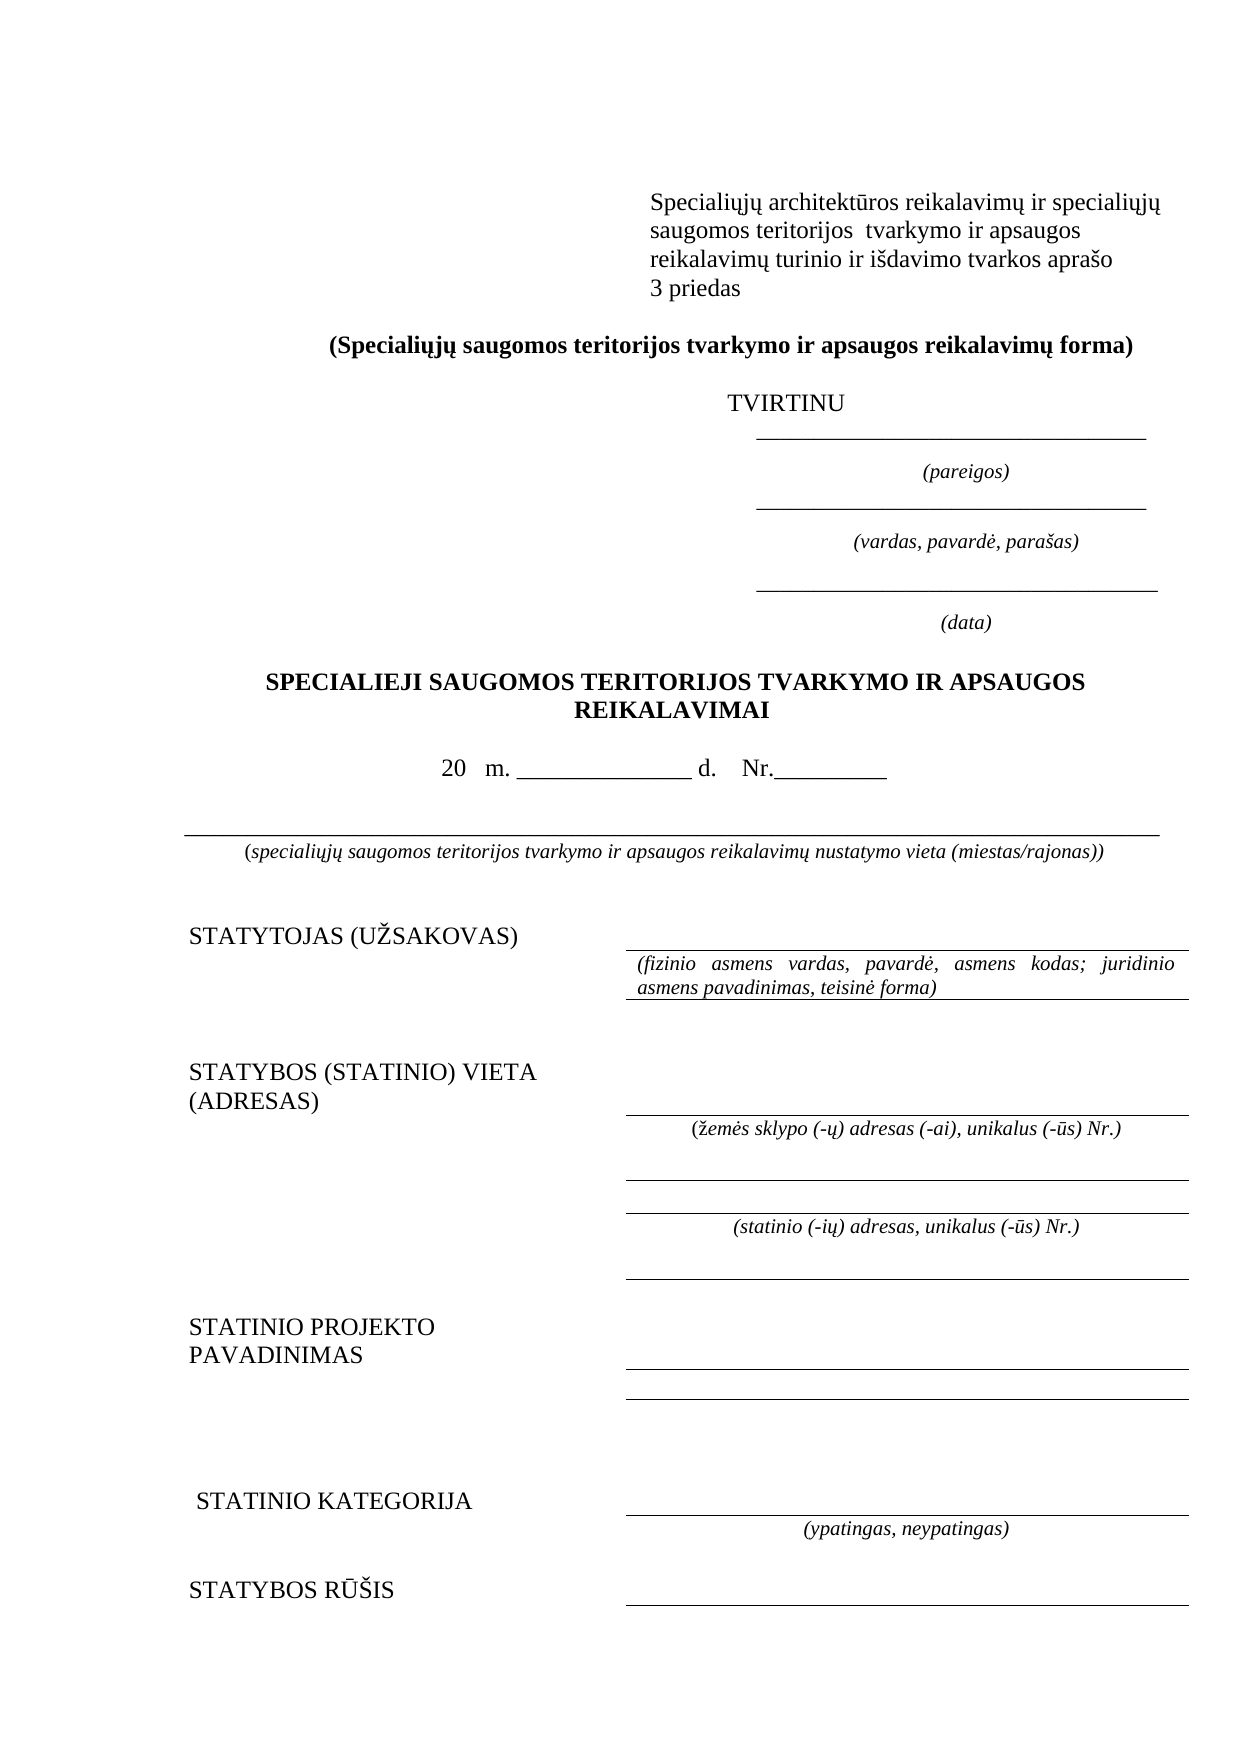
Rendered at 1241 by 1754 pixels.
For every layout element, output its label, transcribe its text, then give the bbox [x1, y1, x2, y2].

table_cell [626, 1029, 1189, 1057]
table_cell [626, 1280, 1189, 1312]
table_cell STATYBOS (STATINIO) VIETA (ADRESAS) [177, 1057, 626, 1115]
table_cell [177, 1429, 626, 1457]
table_cell [626, 1000, 1189, 1028]
table_cell [626, 1181, 1189, 1213]
table_cell [626, 1458, 1189, 1515]
table_cell STATINIO PROJEKTO PAVADINIMAS [177, 1312, 626, 1369]
table_cell [177, 1515, 626, 1545]
table_header TVIRTINU [716, 388, 1189, 417]
table_cell [177, 1545, 626, 1575]
table_header [177, 388, 716, 417]
table_cell STATYTOJAS (UŽSAKOVAS) [177, 921, 626, 949]
table_cell [626, 1148, 1189, 1180]
text SPECIALIEJI SAUGOMOS TERITORIJOS TVARKYMO IR APSAUGOS REIKALAVIMAI [177, 667, 1166, 724]
table_cell (statinio (-ių) adresas, unikalus (-ūs) Nr.) [626, 1214, 1189, 1246]
table_cell Statybos rūšis [177, 1575, 626, 1604]
text (Specialiųjų saugomos teritorijos tvarkymo ir apsaugos reikalavimų forma) [179, 330, 1166, 359]
table_cell [177, 1213, 626, 1246]
table_header 20 m. ______________ d. Nr._________ [177, 753, 1163, 782]
table_cell [626, 1246, 1189, 1279]
table_cell (fizinio asmens vardas, pavardė, asmens kodas; juridinio asmens pavadinimas, teisinė forma) [626, 951, 1189, 999]
table_header [177, 892, 626, 921]
table_cell [177, 486, 716, 638]
text 3 priedas [177, 273, 1166, 302]
table_cell [177, 417, 716, 486]
text reikalavimų turinio ir išdavimo tvarkos aprašo [177, 244, 1166, 273]
text saugomos teritorijos tvarkymo ir apsaugos [177, 215, 1166, 244]
table_cell __________________________________ (pareigos) [716, 417, 1189, 486]
table_cell [177, 1115, 626, 1147]
text ______________________________________________________________________________ [177, 810, 1166, 839]
text Specialiųjų architektūros reikalavimų ir specialiųjų [177, 187, 1166, 215]
table_cell [626, 1575, 1189, 1604]
table_cell [177, 1148, 626, 1180]
table_cell [177, 1246, 626, 1279]
table_header [626, 892, 1189, 921]
table_cell [177, 1279, 626, 1312]
table_cell [177, 1399, 626, 1429]
text (specialiųjų saugomos teritorijos tvarkymo ir apsaugos reikalavimų nustatymo vieta (miestas/rajonas)) [177, 839, 1166, 863]
table_cell [626, 1312, 1189, 1369]
table_cell [177, 1369, 626, 1399]
table_cell [626, 921, 1189, 949]
table_cell Statinio kategorija [177, 1458, 626, 1515]
table_cell [626, 1400, 1189, 1429]
table_cell [177, 1180, 626, 1213]
table_cell [177, 1029, 626, 1057]
table_cell [177, 999, 626, 1028]
table_cell (žemės sklypo (-ų) adresas (-ai), unikalus (-ūs) Nr.) [626, 1116, 1189, 1147]
table_cell (ypatingas, neypatingas) [626, 1516, 1189, 1545]
table_cell __________________________________ (vardas, pavardė, parašas) ___________________________________ (data) [716, 486, 1189, 638]
table_cell [626, 1370, 1189, 1399]
table_cell [626, 1429, 1189, 1457]
table_cell [626, 1545, 1189, 1575]
table_cell [626, 1057, 1189, 1115]
table_cell [177, 950, 626, 999]
